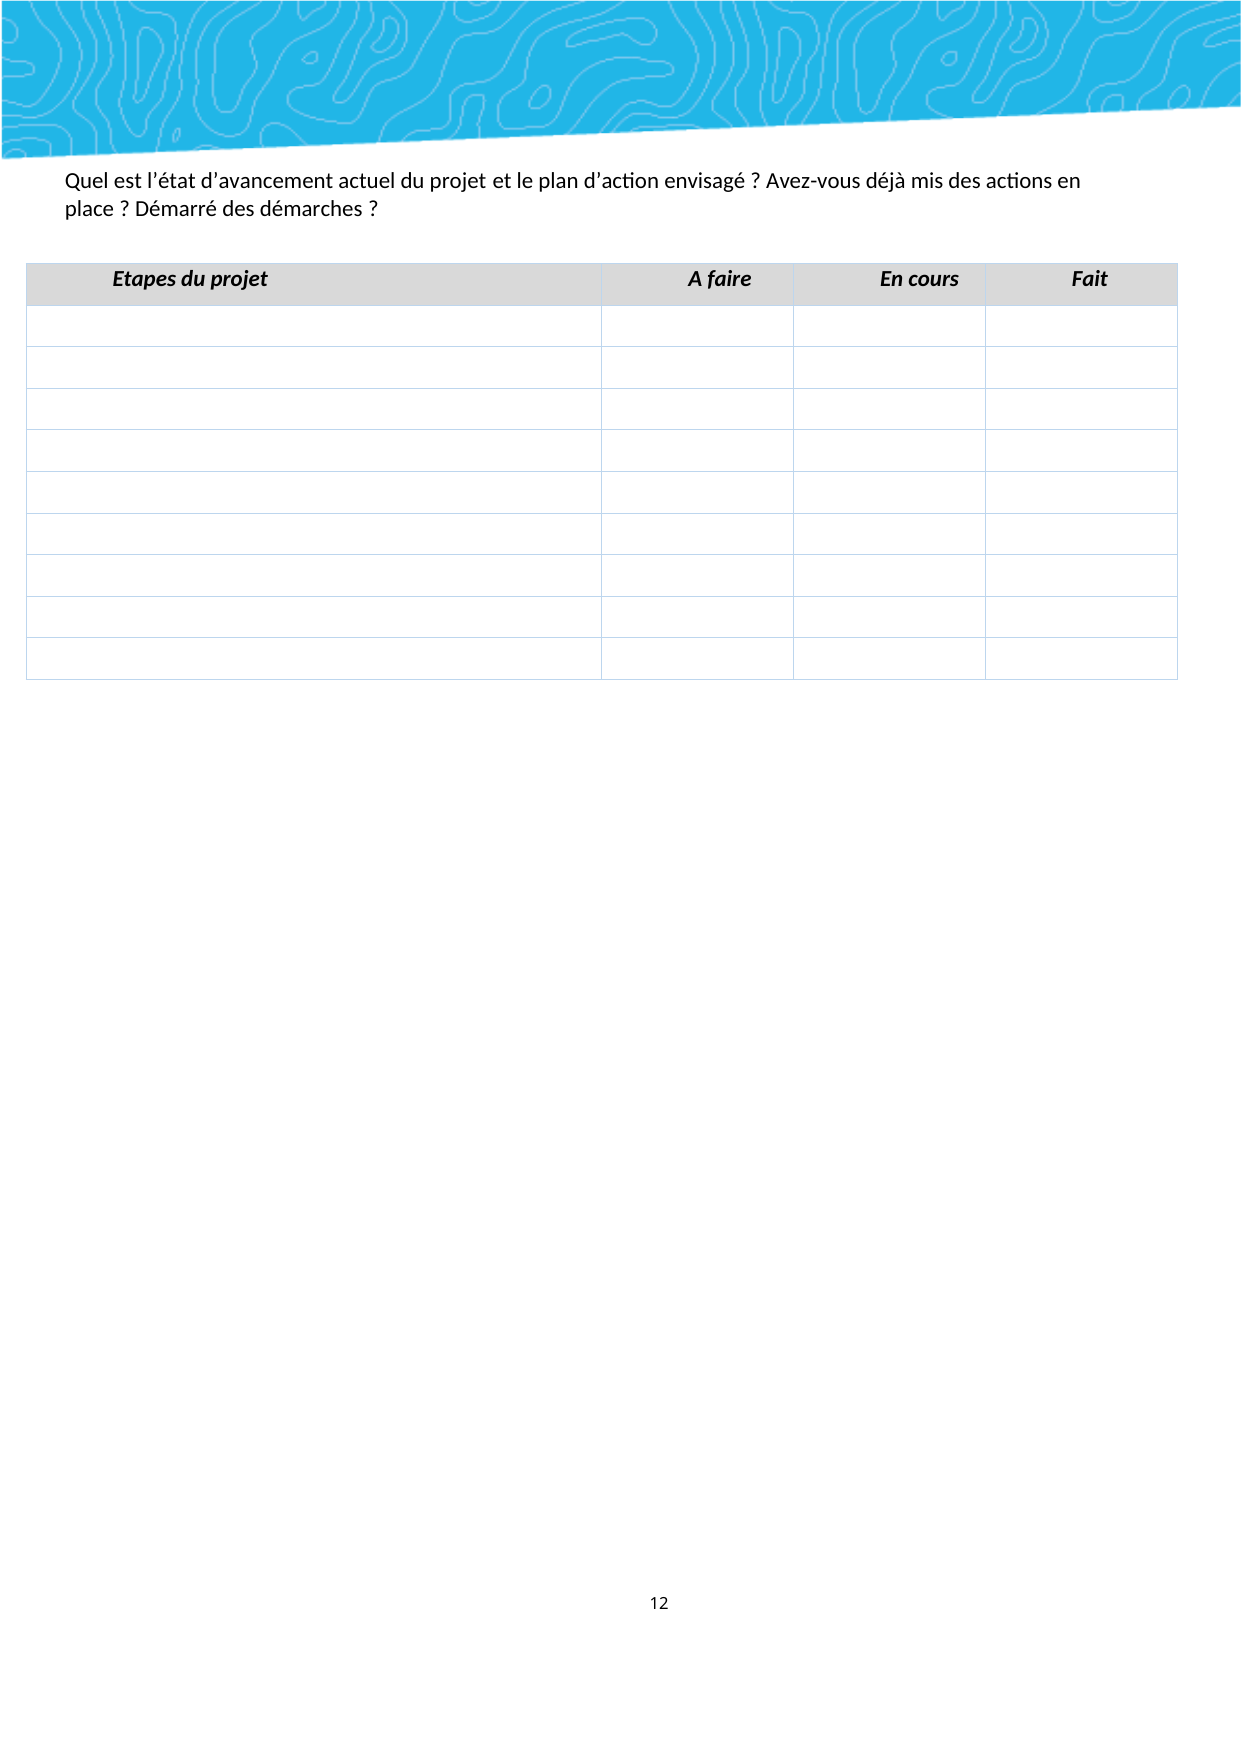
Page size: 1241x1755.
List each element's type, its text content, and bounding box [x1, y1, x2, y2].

table_cell [794, 430, 985, 471]
table_header En cours [794, 264, 985, 305]
table_cell [986, 555, 1177, 596]
table_cell [27, 347, 601, 388]
table_cell [27, 472, 601, 512]
table_cell [602, 597, 793, 637]
table_cell [986, 306, 1177, 346]
table_cell [794, 555, 985, 596]
table_cell [986, 472, 1177, 512]
table_cell [794, 347, 985, 388]
table_header A faire [602, 264, 793, 305]
table_cell [794, 638, 985, 679]
table_cell [27, 555, 601, 596]
table_cell [27, 514, 601, 554]
table_cell [794, 306, 985, 346]
table_header Fait [986, 264, 1177, 305]
table_cell [986, 597, 1177, 637]
table_cell [602, 472, 793, 512]
table_cell [27, 638, 601, 679]
table_cell [602, 306, 793, 346]
table_cell [986, 347, 1177, 388]
table_cell [986, 389, 1177, 429]
table_header Etapes du projet [27, 264, 601, 305]
table_cell [794, 597, 985, 637]
table_cell [602, 514, 793, 554]
table_cell [986, 430, 1177, 471]
table_cell [794, 514, 985, 554]
table_cell [986, 638, 1177, 679]
table_cell [602, 430, 793, 471]
table_cell [27, 389, 601, 429]
table_cell [27, 306, 601, 346]
table_cell [602, 638, 793, 679]
table_cell [602, 555, 793, 596]
table_cell [602, 347, 793, 388]
table_cell [794, 472, 985, 512]
table_cell [986, 514, 1177, 554]
table_cell [602, 389, 793, 429]
text Quel est l’état d’avancement actuel du projet et le plan d’action envisagé ? Avez-vous déjà mis des actions en place ? Démarré des démarches ? [64, 150, 1138, 223]
table_cell [27, 430, 601, 471]
table_cell [27, 597, 601, 637]
table_cell [794, 389, 985, 429]
